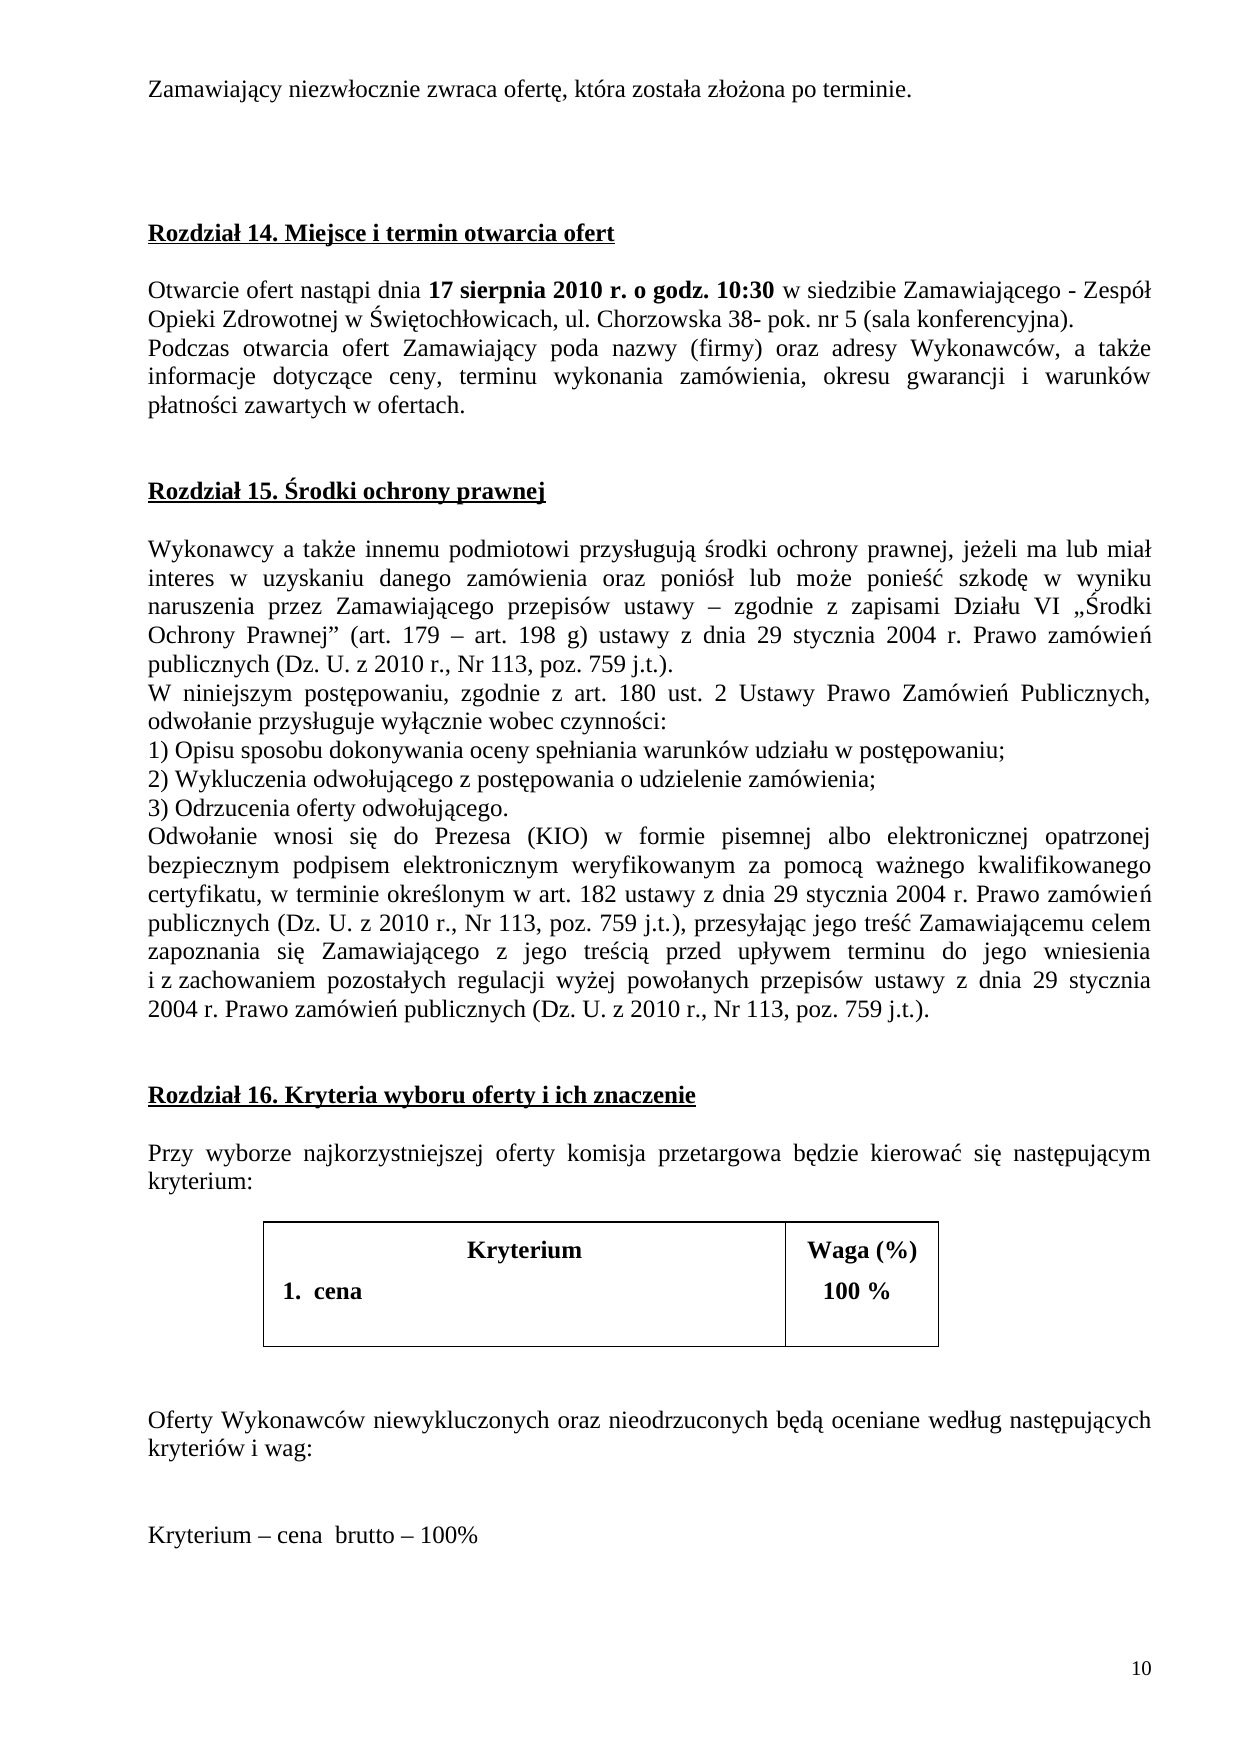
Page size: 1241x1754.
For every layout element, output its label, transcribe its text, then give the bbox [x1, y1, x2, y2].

text Wykonawcy a także innemu podmiotowi przysługują środki ochrony prawnej, jeżeli ma lub miał interes w uzyskaniu danego zamówienia oraz poniósł lub może ponieść szkodę w wyniku naruszenia przez Zamawiającego przepisów ustawy – zgodnie z zapisami Działu VI „Środki Ochrony Prawnej” (art. 179 – art. 198 g) ustawy z dnia 29 stycznia 2004 r. Prawo zamówień publicznych (Dz. U. z 2010 r., Nr 113, poz. 759 j.t.). [148, 534, 1152, 678]
text 2) Wykluczenia odwołującego z postępowania o udzielenie zamówienia; [148, 764, 1152, 793]
text Otwarcie ofert nastąpi dnia 17 sierpnia 2010 r. o godz. 10:30 w siedzibie Zamawiającego - Zespół Opieki Zdrowotnej w Świętochłowicach, ul. Chorzowska 38- pok. nr 5 (sala konferencyjna). [148, 275, 1152, 333]
text Rozdział 15. Środki ochrony prawnej [148, 476, 1152, 505]
text 3) Odrzucenia oferty odwołującego. [148, 793, 1152, 821]
text Podczas otwarcia ofert Zamawiający poda nazwy (firmy) oraz adresy Wykonawców, a także informacje dotyczące ceny, terminu wykonania zamówienia, okresu gwarancji i warunków płatności zawartych w ofertach. [148, 333, 1152, 419]
table_header Waga (%) 100 % [786, 1223, 938, 1346]
text Zamawiający niezwłocznie zwraca ofertę, która została złożona po terminie. [148, 74, 1152, 103]
text Oferty Wykonawców niewykluczonych oraz nieodrzuconych będą oceniane według następujących kryteriów i wag: [148, 1405, 1152, 1462]
text Rozdział 16. Kryteria wyboru oferty i ich znaczenie [148, 1080, 1057, 1109]
text Rozdział 14. Miejsce i termin otwarcia ofert [148, 218, 1152, 246]
text 1) Opisu sposobu dokonywania oceny spełniania warunków udziału w postępowaniu; [148, 735, 1152, 764]
text Odwołanie wnosi się do Prezesa (KIO) w formie pisemnej albo elektronicznej opatrzonej bezpiecznym podpisem elektronicznym weryfikowanym za pomocą ważnego kwalifikowanego certyfikatu, w terminie określonym w art. 182 ustawy z dnia 29 stycznia 2004 r. Prawo zamówień publicznych (Dz. U. z 2010 r., Nr 113, poz. 759 j.t.), przesyłając jego treść Zamawiającemu celem zapoznania się Zamawiającego z jego treścią przed upływem terminu do jego wniesienia i z zachowaniem pozostałych regulacji wyżej powołanych przepisów ustawy z dnia 29 stycznia 2004 r. Prawo zamówień publicznych (Dz. U. z 2010 r., Nr 113, poz. 759 j.t.). [148, 821, 1152, 1023]
text W niniejszym postępowaniu, zgodnie z art. 180 ust. 2 Ustawy Prawo Zamówień Publicznych, odwołanie przysługuje wyłącznie wobec czynności: [148, 678, 1152, 735]
table_header Kryterium 1. cena [264, 1223, 785, 1346]
text Kryterium – cena brutto – 100% [148, 1520, 1152, 1548]
text Przy wyborze najkorzystniejszej oferty komisja przetargowa będzie kierować się następującym kryterium: [148, 1138, 1152, 1195]
